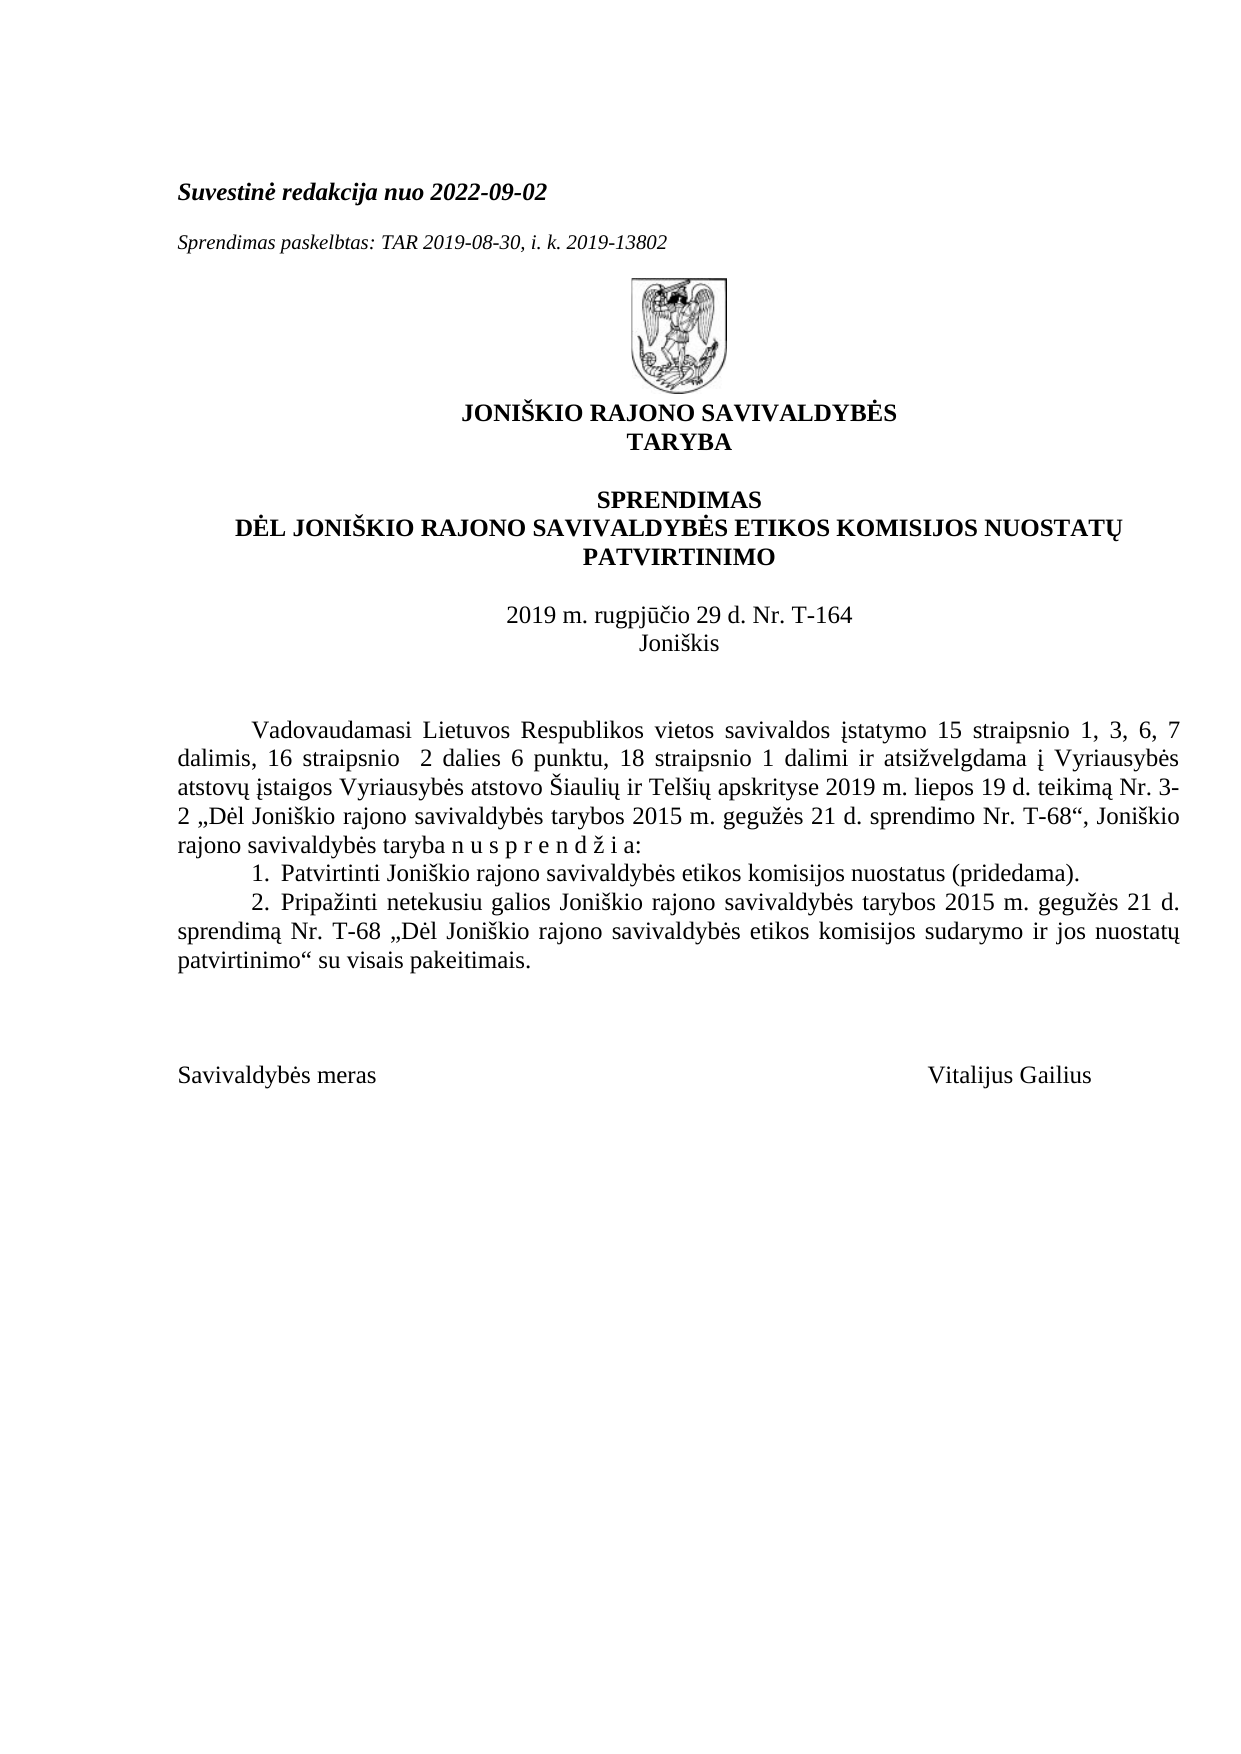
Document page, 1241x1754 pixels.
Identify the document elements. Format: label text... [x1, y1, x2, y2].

text Savivaldybės meras Vitalijus Gailius [177, 1060, 1181, 1088]
text Suvestinė redakcija nuo 2022-09-02 [177, 177, 1181, 206]
text DĖL joniškio rajono savivaldybės ETIKOS KOMISIJOS NUOSTATŲ PATVIRTINIMO [177, 513, 1181, 571]
text 2019 m. rugpjūčio 29 d. Nr. T-164 [177, 600, 1181, 628]
text Vadovaudamasi Lietuvos Respublikos vietos savivaldos įstatymo 15 straipsnio 1, 3, 6, 7 dalimis, 16 straipsnio 2 dalies 6 punktu, 18 straipsnio 1 dalimi ir atsižvelgdama į Vyriausybės atstovų įstaigos Vyriausybės atstovo Šiaulių ir Telšių apskrityse 2019 m. liepos 19 d. teikimą Nr. 3-2 „Dėl Joniškio rajono savivaldybės tarybos 2015 m. gegužės 21 d. sprendimo Nr. T-68“, Joniškio rajono savivaldybės taryba n u s p r e n d ž i a: [177, 715, 1181, 858]
text Sprendimas paskelbtas: TAR 2019-08-30, i. k. 2019-13802 [177, 230, 1181, 254]
text 2. Pripažinti netekusiu galios Joniškio rajono savivaldybės tarybos 2015 m. gegužės 21 d. sprendimą Nr. T-68 „Dėl Joniškio rajono savivaldybės etikos komisijos sudarymo ir jos nuostatų patvirtinimo“ su visais pakeitimais. [177, 887, 1181, 973]
text Joniškio rajono savivaldybės TARYBA [177, 398, 1181, 456]
text 1. Patvirtinti Joniškio rajono savivaldybės etikos komisijos nuostatus (pridedama). [177, 858, 1181, 887]
text SPRENDIMAS [177, 485, 1181, 513]
text Joniškis [177, 628, 1181, 657]
